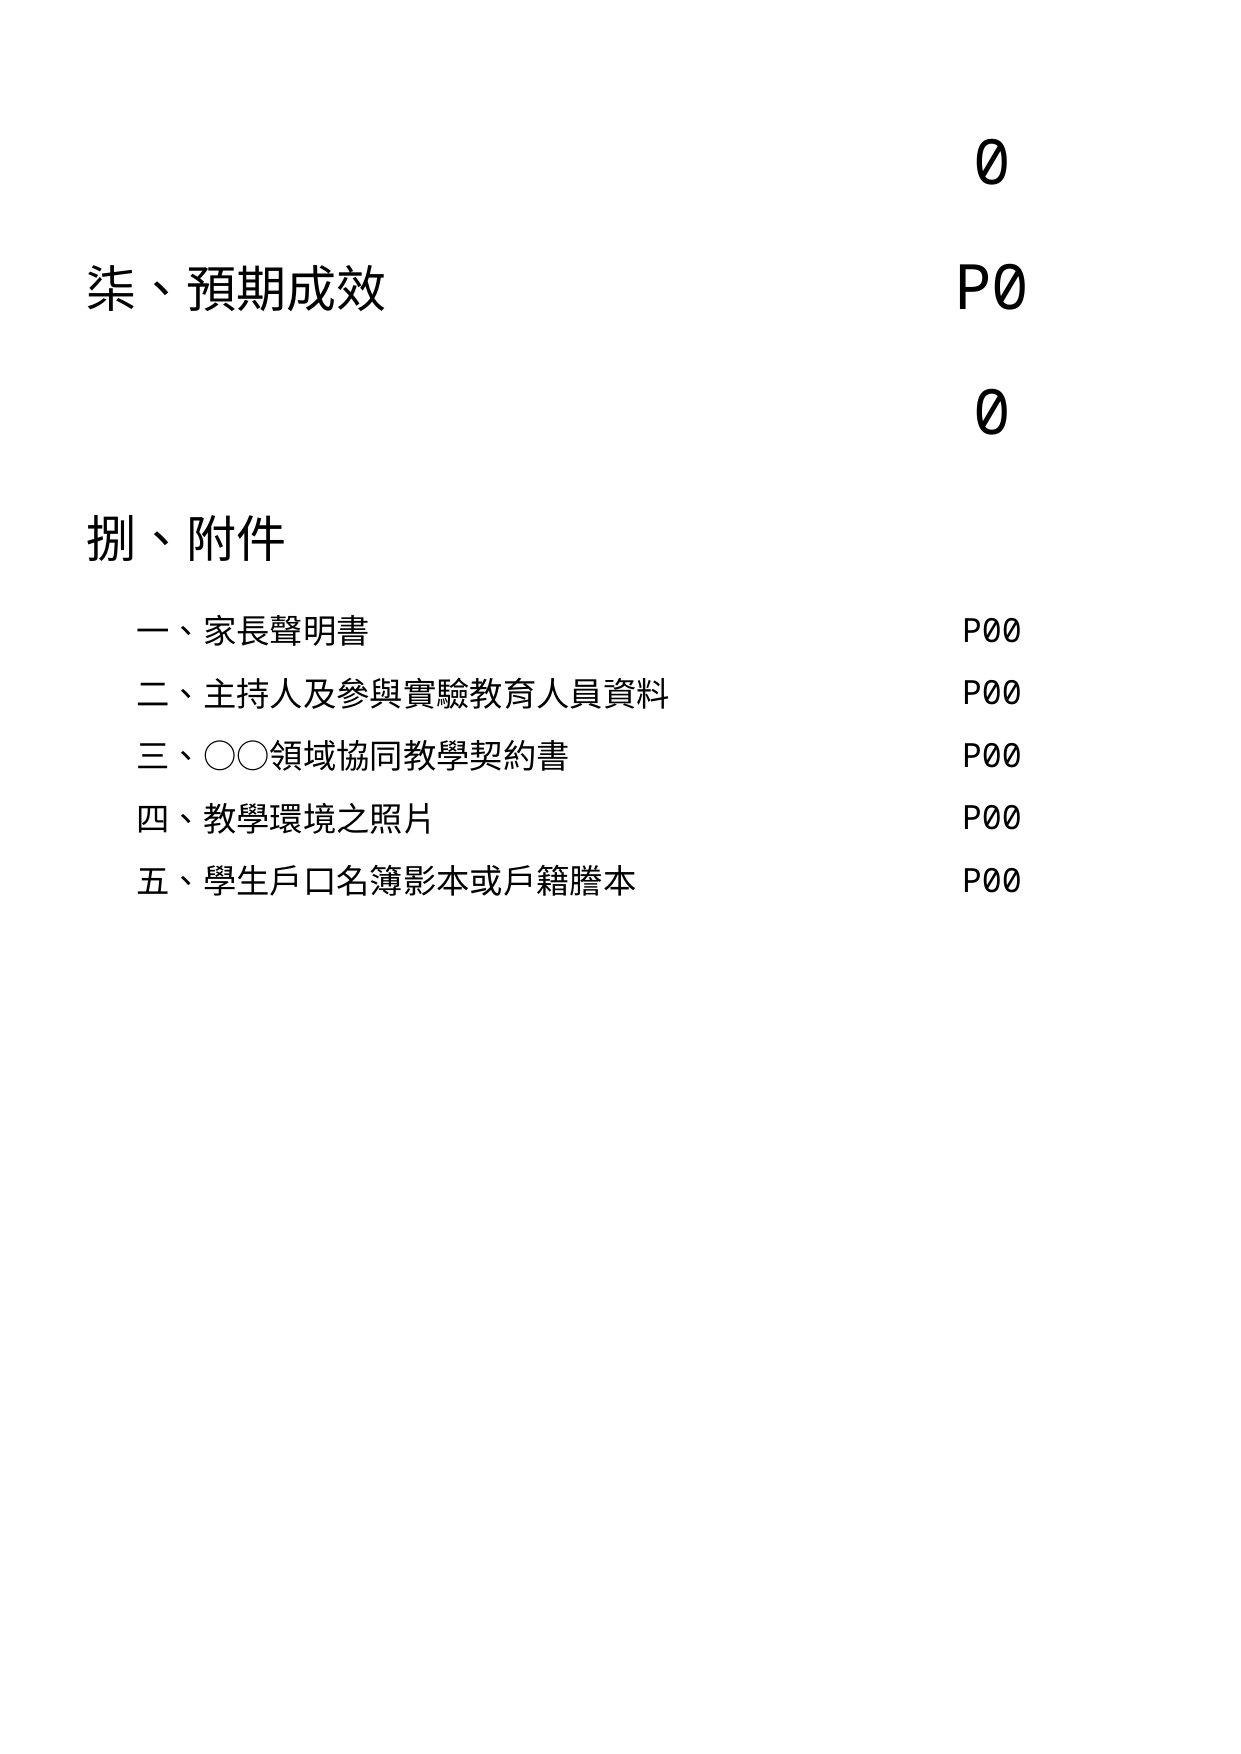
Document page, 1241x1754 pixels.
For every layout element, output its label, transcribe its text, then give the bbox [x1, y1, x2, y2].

table_cell [75, 88, 928, 212]
table_cell P00 [928, 775, 1055, 837]
table_cell 一、家長聲明書 [75, 588, 928, 650]
table_cell 捌、附件 [75, 463, 928, 587]
table_cell P00 [928, 838, 1055, 900]
table_cell P00 [928, 713, 1055, 775]
table_cell P00 [928, 213, 1055, 462]
table_cell 五、學生戶口名簿影本或戶籍謄本 [75, 838, 928, 900]
table_cell 三、○○領域協同教學契約書 [75, 713, 928, 775]
table_cell 柒、預期成效 [75, 213, 928, 462]
table_cell [928, 463, 1055, 587]
table_cell P00 [928, 650, 1055, 712]
table_cell 四、教學環境之照片 [75, 775, 928, 837]
table_cell 二、主持人及參與實驗教育人員資料 [75, 650, 928, 712]
table_cell P00 [928, 588, 1055, 650]
table_cell 0 [928, 88, 1055, 212]
